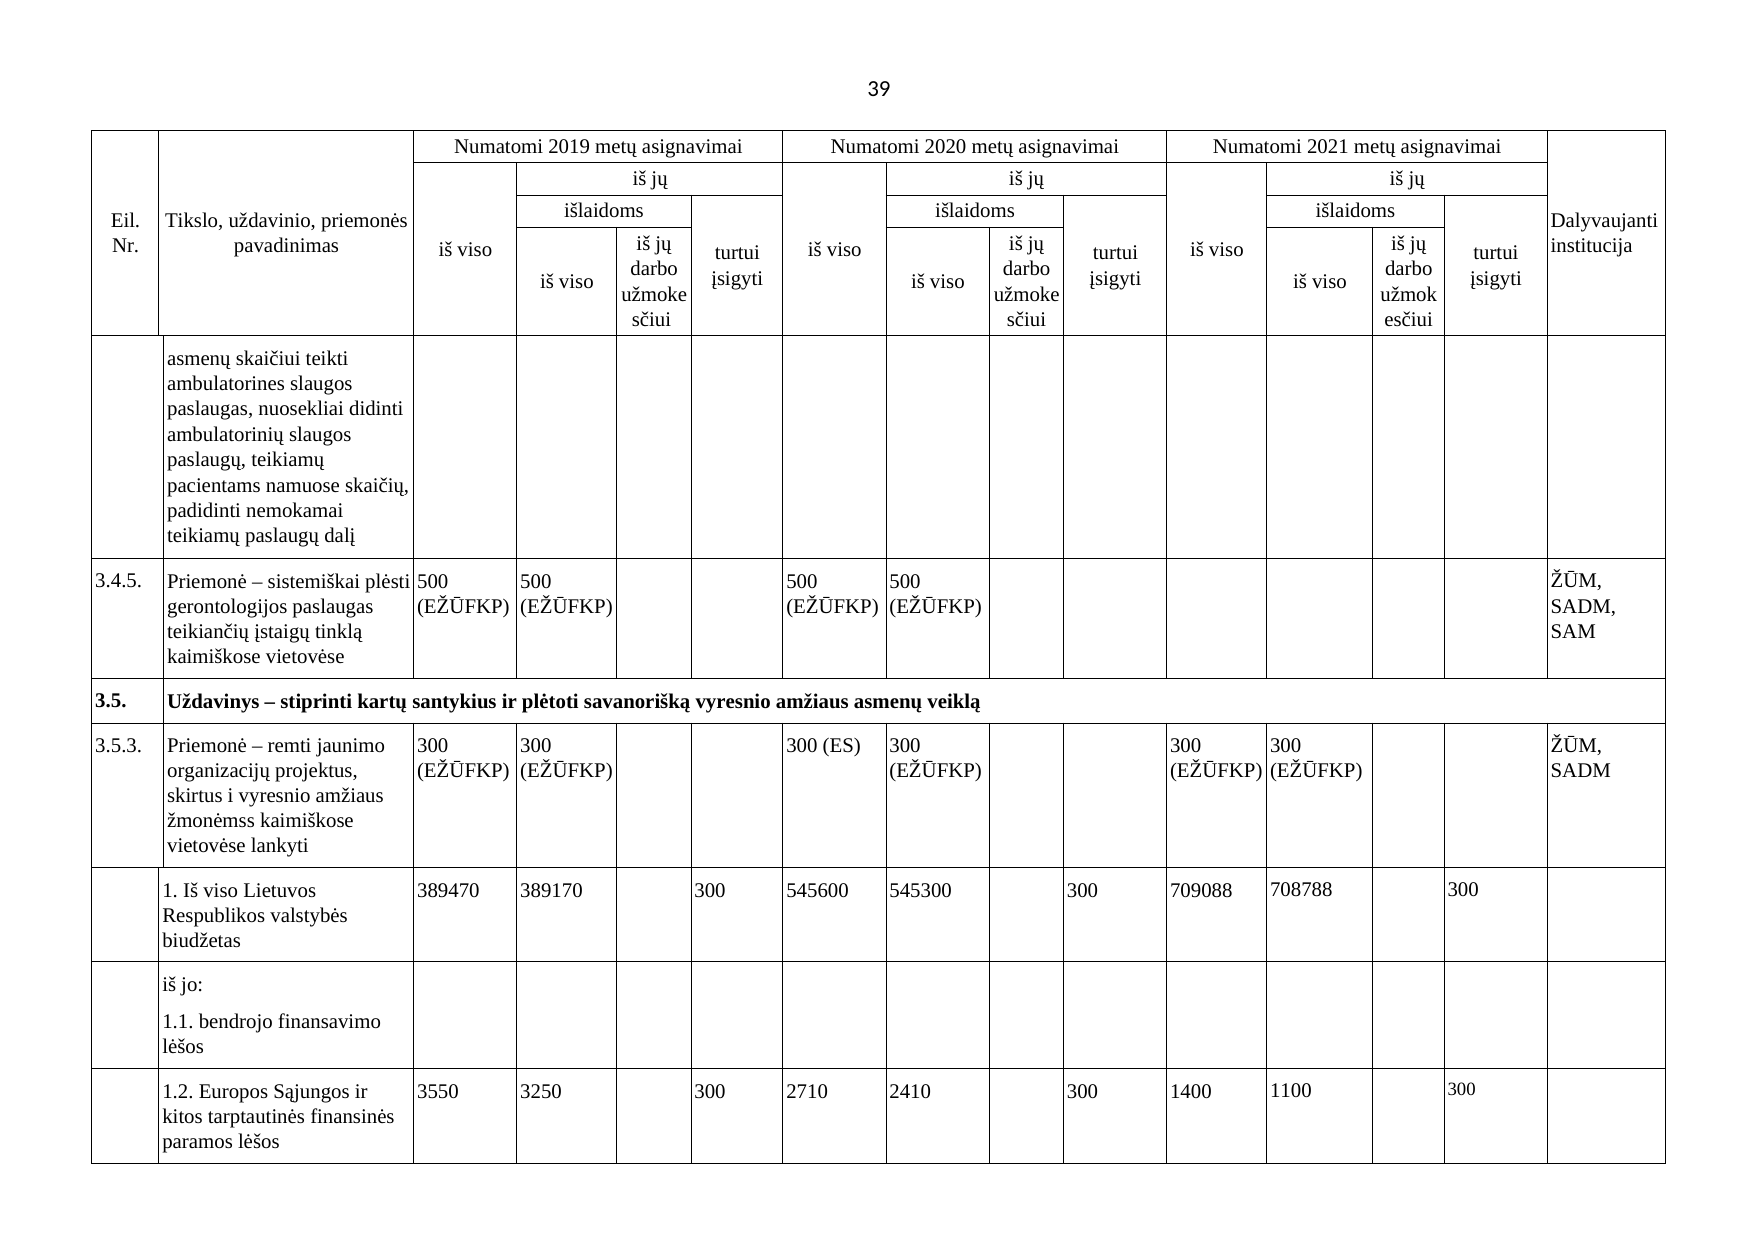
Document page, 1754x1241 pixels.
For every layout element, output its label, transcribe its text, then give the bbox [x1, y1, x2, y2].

table_cell [617, 868, 691, 961]
table_cell turtui įsigyti [1445, 196, 1547, 335]
table_cell Priemonė – sistemiškai plėsti gerontologijos paslaugas teikiančių įstaigų tinklą kaimiškose vietovėse [164, 559, 413, 678]
table_cell turtui įsigyti [1064, 196, 1166, 335]
table_cell 500 (EŽŪFKP) [783, 559, 886, 678]
table_cell iš jų darbo užmokesčiui [617, 228, 691, 335]
table_cell 300 [692, 1069, 782, 1162]
table_cell 300 (EŽŪFKP) [414, 724, 516, 867]
table_cell [1445, 559, 1547, 678]
table_cell 2410 [887, 1069, 989, 1162]
table_cell 300 (EŽŪFKP) [887, 724, 989, 867]
table_cell 3250 [517, 1069, 616, 1162]
table_header Numatomi 2019 metų asignavimai [414, 131, 782, 162]
table_header Dalyvaujanti institucija [1548, 131, 1665, 335]
table_cell 300 [1064, 1069, 1166, 1162]
table_cell 3.5.3. [92, 724, 163, 867]
table_cell 545300 [887, 868, 989, 961]
table_cell iš viso [783, 163, 886, 335]
table_cell [887, 336, 989, 558]
table_cell 2710 [783, 1069, 886, 1162]
table_cell iš jų darbo užmokesčiui [990, 228, 1063, 335]
table_cell [990, 336, 1063, 558]
table_cell 3550 [414, 1069, 516, 1162]
table_cell [1373, 336, 1444, 558]
table_cell Priemonė – remti jaunimo organizacijų projektus, skirtus i vyresnio amžiaus žmonėmss kaimiškose vietovėse lankyti [164, 724, 413, 867]
table_cell [990, 559, 1063, 678]
table_cell 500 (EŽŪFKP) [414, 559, 516, 678]
table_cell [1373, 868, 1444, 961]
table_cell [692, 962, 782, 1068]
table_cell [783, 336, 886, 558]
table_cell 300 (ES) [783, 724, 886, 867]
table_cell Uždavinys – stiprinti kartų santykius ir plėtoti savanorišką vyresnio amžiaus asmenų veiklą [164, 679, 1665, 722]
table_cell 545600 [783, 868, 886, 961]
table_cell išlaidoms [887, 196, 1063, 227]
table_cell iš jų [887, 163, 1166, 194]
table_cell [1064, 336, 1166, 558]
table_cell ŽŪM, SADM [1548, 724, 1665, 867]
table_cell iš viso [517, 228, 616, 335]
table_cell 1100 [1267, 1069, 1372, 1162]
table_cell asmenų skaičiui teikti ambulatorines slaugos paslaugas, nuosekliai didinti ambulatorinių slaugos paslaugų, teikiamų pacientams namuose skaičių, padidinti nemokamai teikiamų paslaugų dalį [164, 336, 413, 558]
table_cell [414, 336, 516, 558]
table_cell [617, 724, 691, 867]
table_cell iš viso [1267, 228, 1372, 335]
table_cell [92, 336, 163, 558]
table_cell iš viso [887, 228, 989, 335]
table_cell 708788 [1267, 868, 1372, 961]
table_cell 500 (EŽŪFKP) [887, 559, 989, 678]
table_cell [92, 962, 158, 1068]
table_cell 1. Iš viso Lietuvos Respublikos valstybės biudžetas [159, 868, 413, 961]
table_cell [692, 559, 782, 678]
table_cell išlaidoms [517, 196, 691, 227]
table_cell 300 [1445, 868, 1547, 961]
table_cell [1267, 559, 1372, 678]
table_cell [1167, 962, 1266, 1068]
table_header Eil. Nr. [92, 131, 158, 335]
table_cell 300 [1064, 868, 1166, 961]
table_cell turtui įsigyti [692, 196, 782, 335]
table_cell [1548, 336, 1665, 558]
table_cell išlaidoms [1267, 196, 1444, 227]
table_cell [1064, 724, 1166, 867]
table_cell 1.2. Europos Sąjungos ir kitos tarptautinės finansinės paramos lėšos [159, 1069, 413, 1162]
table_cell 1400 [1167, 1069, 1266, 1162]
table_cell [1267, 962, 1372, 1068]
table_cell 389170 [517, 868, 616, 961]
table_cell ŽŪM, SADM, SAM [1548, 559, 1665, 678]
table_cell [1373, 724, 1444, 867]
table_cell [990, 868, 1063, 961]
table_cell 709088 [1167, 868, 1266, 961]
table_cell [990, 962, 1063, 1068]
table_cell iš jo: 1.1. bendrojo finansavimo lėšos [159, 962, 413, 1068]
table_cell 300 (EŽŪFKP) [1267, 724, 1372, 867]
table_cell [1167, 559, 1266, 678]
table_cell iš jų darbo užmokesčiui [1373, 228, 1444, 335]
table_header Numatomi 2020 metų asignavimai [783, 131, 1166, 162]
table_cell [990, 724, 1063, 867]
table_cell iš jų [1267, 163, 1547, 194]
table_cell iš viso [1167, 163, 1266, 335]
table_cell [1064, 962, 1166, 1068]
table_header Numatomi 2021 metų asignavimai [1167, 131, 1547, 162]
table_cell iš viso [414, 163, 516, 335]
table_cell [1445, 724, 1547, 867]
table_cell [414, 962, 516, 1068]
table_cell 300 [692, 868, 782, 961]
table_cell [92, 868, 158, 961]
table_cell iš jų [517, 163, 782, 194]
table_cell [1167, 336, 1266, 558]
table_cell 500 (EŽŪFKP) [517, 559, 616, 678]
table_header Tikslo, uždavinio, priemonės pavadinimas [159, 131, 413, 335]
table_cell [617, 962, 691, 1068]
table_cell [1373, 962, 1444, 1068]
table_cell 3.5. [92, 679, 163, 722]
table_cell 3.4.5. [92, 559, 163, 678]
table_cell [887, 962, 989, 1068]
table_cell [692, 336, 782, 558]
table_cell 300 [1445, 1069, 1547, 1162]
table_cell [1373, 1069, 1444, 1162]
table_cell 300 (EŽŪFKP) [1167, 724, 1266, 867]
table_cell [617, 336, 691, 558]
table_cell [1445, 962, 1547, 1068]
table_cell [1548, 868, 1665, 961]
table_cell [1267, 336, 1372, 558]
table_cell [92, 1069, 158, 1162]
table_cell 300 (EŽŪFKP) [517, 724, 616, 867]
table_cell [517, 336, 616, 558]
table_cell [692, 724, 782, 867]
table_cell [617, 1069, 691, 1162]
table_cell [990, 1069, 1063, 1162]
table_cell 389470 [414, 868, 516, 961]
table_cell [1373, 559, 1444, 678]
table_cell [783, 962, 886, 1068]
table_cell [1548, 962, 1665, 1068]
table_cell [1548, 1069, 1665, 1162]
table_cell [1445, 336, 1547, 558]
table_cell [617, 559, 691, 678]
table_cell [1064, 559, 1166, 678]
table_cell [517, 962, 616, 1068]
